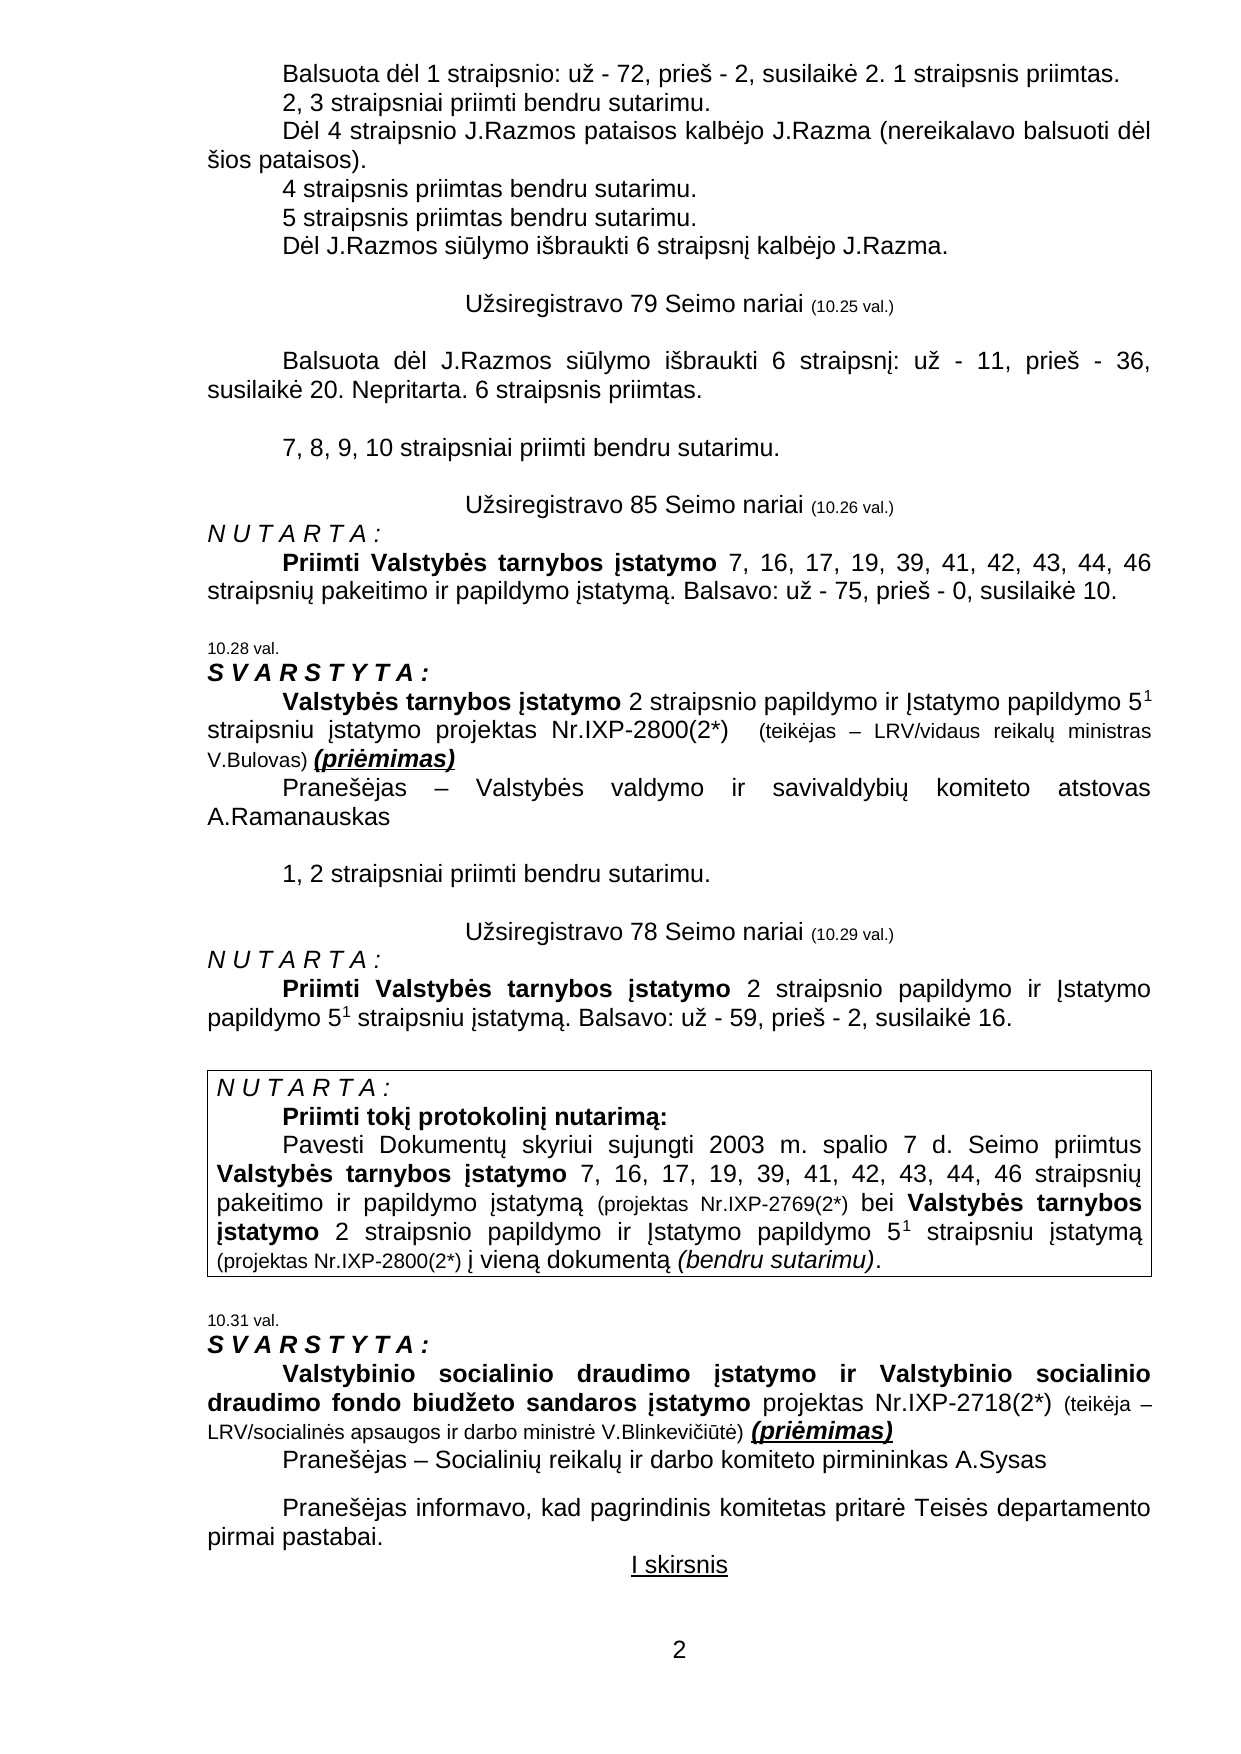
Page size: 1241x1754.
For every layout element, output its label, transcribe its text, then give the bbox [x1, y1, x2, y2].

text Užsiregistravo 85 Seimo nariai (10.26 val.) [207, 490, 1152, 519]
text Dėl 4 straipsnio J.Razmos pataisos kalbėjo J.Razma (nereikalavo balsuoti dėl šios pataisos). [207, 116, 1152, 174]
text 5 straipsnis priimtas bendru sutarimu. [207, 202, 1152, 231]
text Užsiregistravo 79 Seimo nariai (10.25 val.) [207, 289, 1152, 317]
text N U T A R T A : [208, 1071, 1151, 1099]
text 7, 8, 9, 10 straipsniai priimti bendru sutarimu. [207, 432, 1152, 461]
text I skirsnis [207, 1551, 1152, 1579]
text Balsuota dėl J.Razmos siūlymo išbraukti 6 straipsnį: už - 11, prieš - 36, susilaikė 20. Nepritarta. 6 straipsnis priimtas. [207, 346, 1152, 404]
text N U T A R T A : [207, 519, 1152, 547]
text Pranešėjas informavo, kad pagrindinis komitetas pritarė Teisės departamento pirmai pastabai. [207, 1493, 1152, 1551]
text N U T A R T A : [207, 945, 1152, 974]
text Valstybinio socialinio draudimo įstatymo ir Valstybinio socialinio draudimo fondo biudžeto sandaros įstatymo projektas Nr.IXP-2718(2*) (teikėja – LRV/socialinės apsaugos ir darbo ministrė V.Blinkevičiūtė) (priėmimas) [207, 1359, 1152, 1445]
text Pavesti Dokumentų skyriui sujungti 2003 m. spalio 7 d. Seimo priimtus Valstybės tarnybos įstatymo 7, 16, 17, 19, 39, 41, 42, 43, 44, 46 straipsnių pakeitimo ir papildymo įstatymą (projektas Nr.IXP-2769(2*) bei Valstybės tarnybos įstatymo 2 straipsnio papildymo ir Įstatymo papildymo 51 straipsniu įstatymą (projektas Nr.IXP-2800(2*) į vieną dokumentą (bendru sutarimu). [208, 1127, 1151, 1276]
text Balsuota dėl 1 straipsnio: už - 72, prieš - 2, susilaikė 2. 1 straipsnis priimtas. [207, 59, 1152, 87]
text Priimti Valstybės tarnybos įstatymo 7, 16, 17, 19, 39, 41, 42, 43, 44, 46 straipsnių pakeitimo ir papildymo įstatymą. Balsavo: už - 75, prieš - 0, susilaikė 10. [207, 547, 1152, 605]
text Priimti tokį protokolinį nutarimą: [208, 1099, 1151, 1127]
text Pranešėjas – Valstybės valdymo ir savivaldybių komiteto atstovas A.Ramanauskas [207, 773, 1152, 830]
text S V A R S T Y T A : [207, 658, 1152, 686]
text 4 straipsnis priimtas bendru sutarimu. [207, 174, 1152, 202]
text Priimti Valstybės tarnybos įstatymo 2 straipsnio papildymo ir Įstatymo papildymo 51 straipsniu įstatymą. Balsavo: už - 59, prieš - 2, susilaikė 16. [207, 974, 1152, 1031]
text S V A R S T Y T A : [207, 1330, 1152, 1359]
text 10.31 val. [207, 1311, 1152, 1330]
text 2, 3 straipsniai priimti bendru sutarimu. [207, 87, 1152, 116]
text Valstybės tarnybos įstatymo 2 straipsnio papildymo ir Įstatymo papildymo 51 straipsniu įstatymo projektas Nr.IXP-2800(2*) (teikėjas – LRV/vidaus reikalų ministras V.Bulovas) (priėmimas) [207, 686, 1152, 773]
text Užsiregistravo 78 Seimo nariai (10.29 val.) [207, 916, 1152, 945]
text Dėl J.Razmos siūlymo išbraukti 6 straipsnį kalbėjo J.Razma. [207, 231, 1152, 260]
text 1, 2 straipsniai priimti bendru sutarimu. [207, 859, 1152, 888]
text 10.28 val. [207, 638, 1152, 658]
text Pranešėjas – Socialinių reikalų ir darbo komiteto pirmininkas A.Sysas [207, 1445, 1152, 1474]
